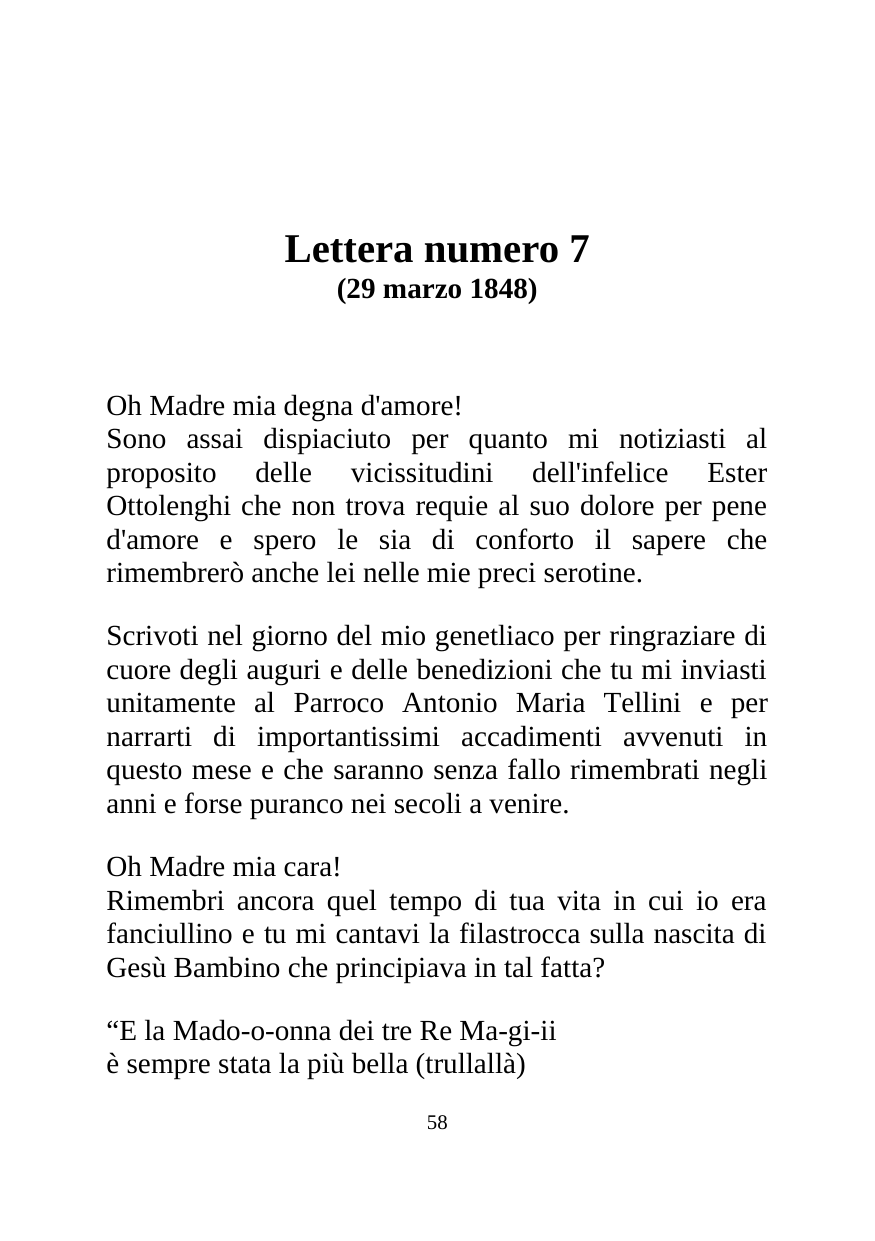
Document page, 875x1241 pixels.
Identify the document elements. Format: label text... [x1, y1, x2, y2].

text è sempre stata la più bella (trullallà) [106, 1046, 768, 1080]
text Sono assai dispiaciuto per quanto mi notiziasti al proposito delle vicissitudini dell'infelice Ester Ottolenghi che non trova requie al suo dolore per pene d'amore e spero le sia di conforto il sapere che rimembrerò anche lei nelle mie preci serotine. [106, 421, 768, 589]
text Rimembri ancora quel tempo di tua vita in cui io era fanciullino e tu mi cantavi la filastrocca sulla nascita di Gesù Bambino che principiava in tal fatta? [106, 883, 768, 983]
text Oh Madre mia cara! [106, 849, 768, 883]
subtitle Lettera numero 7 (29 marzo 1848) [106, 224, 768, 305]
text Oh Madre mia degna d'amore! [106, 388, 768, 421]
text Scrivoti nel giorno del mio genetliaco per ringraziare di cuore degli auguri e delle benedizioni che tu mi inviasti unitamente al Parroco Antonio Maria Tellini e per narrarti di importantissimi accadimenti avvenuti in questo mese e che saranno senza fallo rimembrati negli anni e forse puranco nei secoli a venire. [106, 618, 768, 819]
text “E la Mado-o-onna dei tre Re Ma-gi-ii [106, 1013, 768, 1046]
